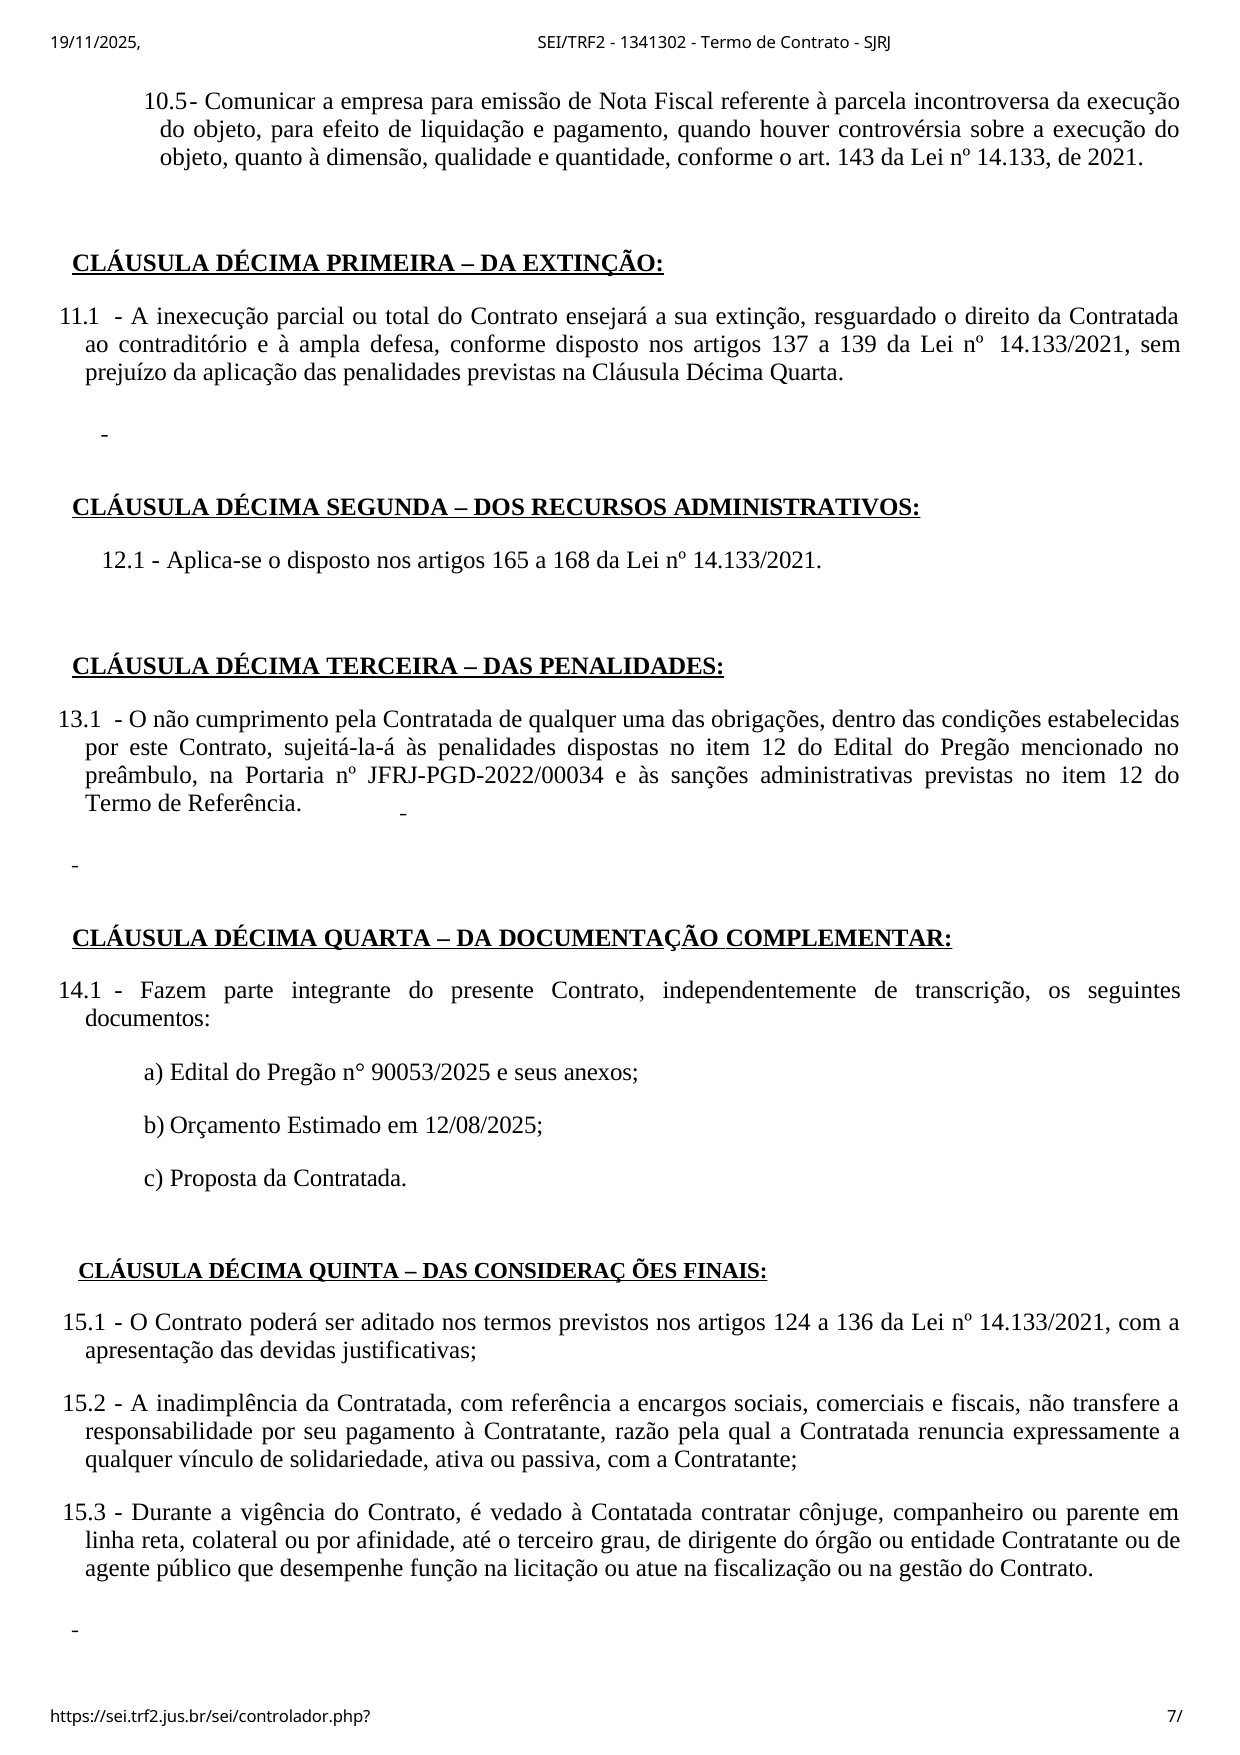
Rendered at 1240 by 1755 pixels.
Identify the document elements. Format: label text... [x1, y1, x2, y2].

list - A inadimplência da Contratada, com referência a encargos sociais, comerciais e fiscais, não transfere a responsabilidade por seu pagamento à Contratante, razão pela qual a Contratada renuncia expressamente a qualquer vínculo de solidariedade, ativa ou passiva, com a Contratante; [72, 1389, 1181, 1473]
list - Aplica-se o disposto nos artigos 165 a 168 da Lei nº 14.133/2021. [101, 545, 1181, 574]
subtitle CLÁUSULA DÉCIMA SEGUNDA – DOS RECURSOS ADMINISTRATIVOS: [72, 492, 1181, 521]
subtitle CLÁUSULA DÉCIMA PRIMEIRA – DA EXTINÇÃO: [72, 248, 1181, 277]
list Orçamento Estimado em 12/08/2025; [144, 1110, 1181, 1138]
list - A inexecução parcial ou total do Contrato ensejará a sua extinção, resguardado o direito da Contratada ao contraditório e à ampla defesa, conforme disposto nos artigos 137 a 139 da Lei nº 14.133/2021, sem prejuízo da aplicação das penalidades previstas na Cláusula Décima Quarta. [72, 302, 1181, 386]
subtitle CLÁUSULA DÉCIMA TERCEIRA – DAS PENALIDADES: [72, 651, 1181, 680]
text CLÁUSULA DÉCIMA QUINTA – DAS CONSIDERAÇ ÕES FINAIS: [78, 1257, 1181, 1283]
list - Durante a vigência do Contrato, é vedado à Contatada contratar cônjuge, companheiro ou parente em linha reta, colateral ou por afinidade, até o terceiro grau, de dirigente do órgão ou entidade Contratante ou de agente público que desempenhe função na licitação ou atue na fiscalização ou na gestão do Contrato. [72, 1498, 1181, 1581]
subtitle CLÁUSULA DÉCIMA QUARTA – DA DOCUMENTAÇÃO COMPLEMENTAR: [72, 923, 1181, 952]
list - Fazem parte integrante do presente Contrato, independentemente de transcrição, os seguintes documentos: [72, 976, 1181, 1032]
list Proposta da Contratada. [144, 1163, 1181, 1192]
list - O não cumprimento pela Contratada de qualquer uma das obrigações, dentro das condições estabelecidas por este Contrato, sujeitá-la-á às penalidades dispostas no item 12 do Edital do Pregão mencionado no preâmbulo, na Portaria nº JFRJ-PGD-2022/00034 e às sanções administrativas previstas no item 12 do Termo de Referência. [72, 705, 1181, 817]
list - Comunicar a empresa para emissão de Nota Fiscal referente à parcela incontroversa da execução do objeto, para efeito de liquidação e pagamento, quando houver controvérsia sobre a execução do objeto, quanto à dimensão, qualidade e quantidade, conforme o art. 143 da Lei nº 14.133, de 2021. [114, 87, 1181, 171]
list - O Contrato poderá ser aditado nos termos previstos nos artigos 124 a 136 da Lei nº 14.133/2021, com a apresentação das devidas justificativas; [72, 1308, 1181, 1364]
list Edital do Pregão n° 90053/2025 e seus anexos; [144, 1057, 1181, 1085]
